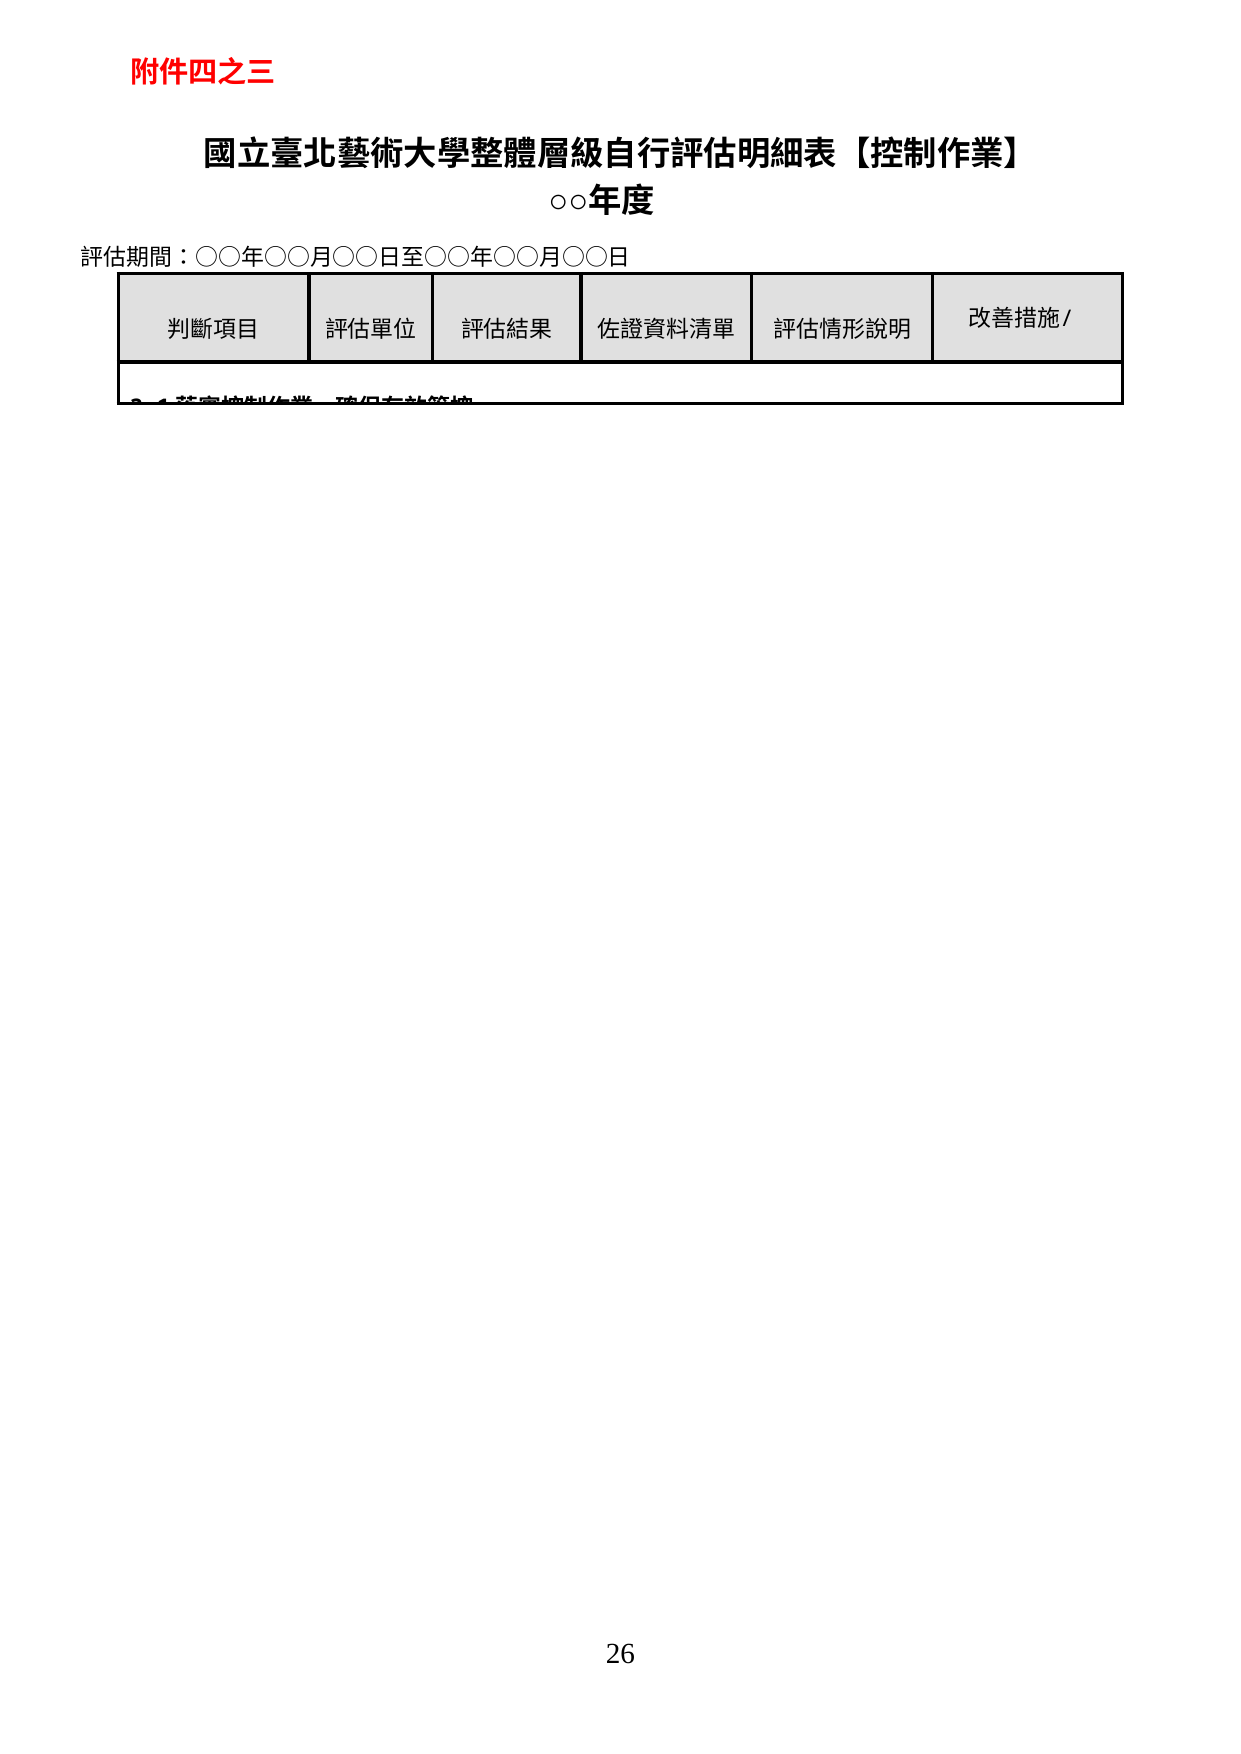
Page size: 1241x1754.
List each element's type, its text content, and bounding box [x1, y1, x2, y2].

table_header 評估單位 [311, 275, 431, 360]
text [115, 41, 315, 106]
table_header 評估情形說明 [753, 275, 931, 360]
text ○○年度 [81, 172, 1122, 222]
text 附件四之三 [130, 48, 300, 91]
table_cell 3.1落實控制作業 確保有效管控 [120, 364, 1121, 402]
text 國立臺北藝術大學整體層級自行評估明細表【控制作業】 [118, 109, 1122, 172]
table_header 判斷項目 [120, 275, 307, 360]
text 評估期間：○○年○○月○○日至○○年○○月○○日 [81, 222, 1122, 272]
table_header 改善措施/ 具體興革建議 [934, 275, 1121, 360]
table_header 評估結果 [434, 275, 579, 360]
table_header 佐證資料清單 [583, 275, 750, 360]
